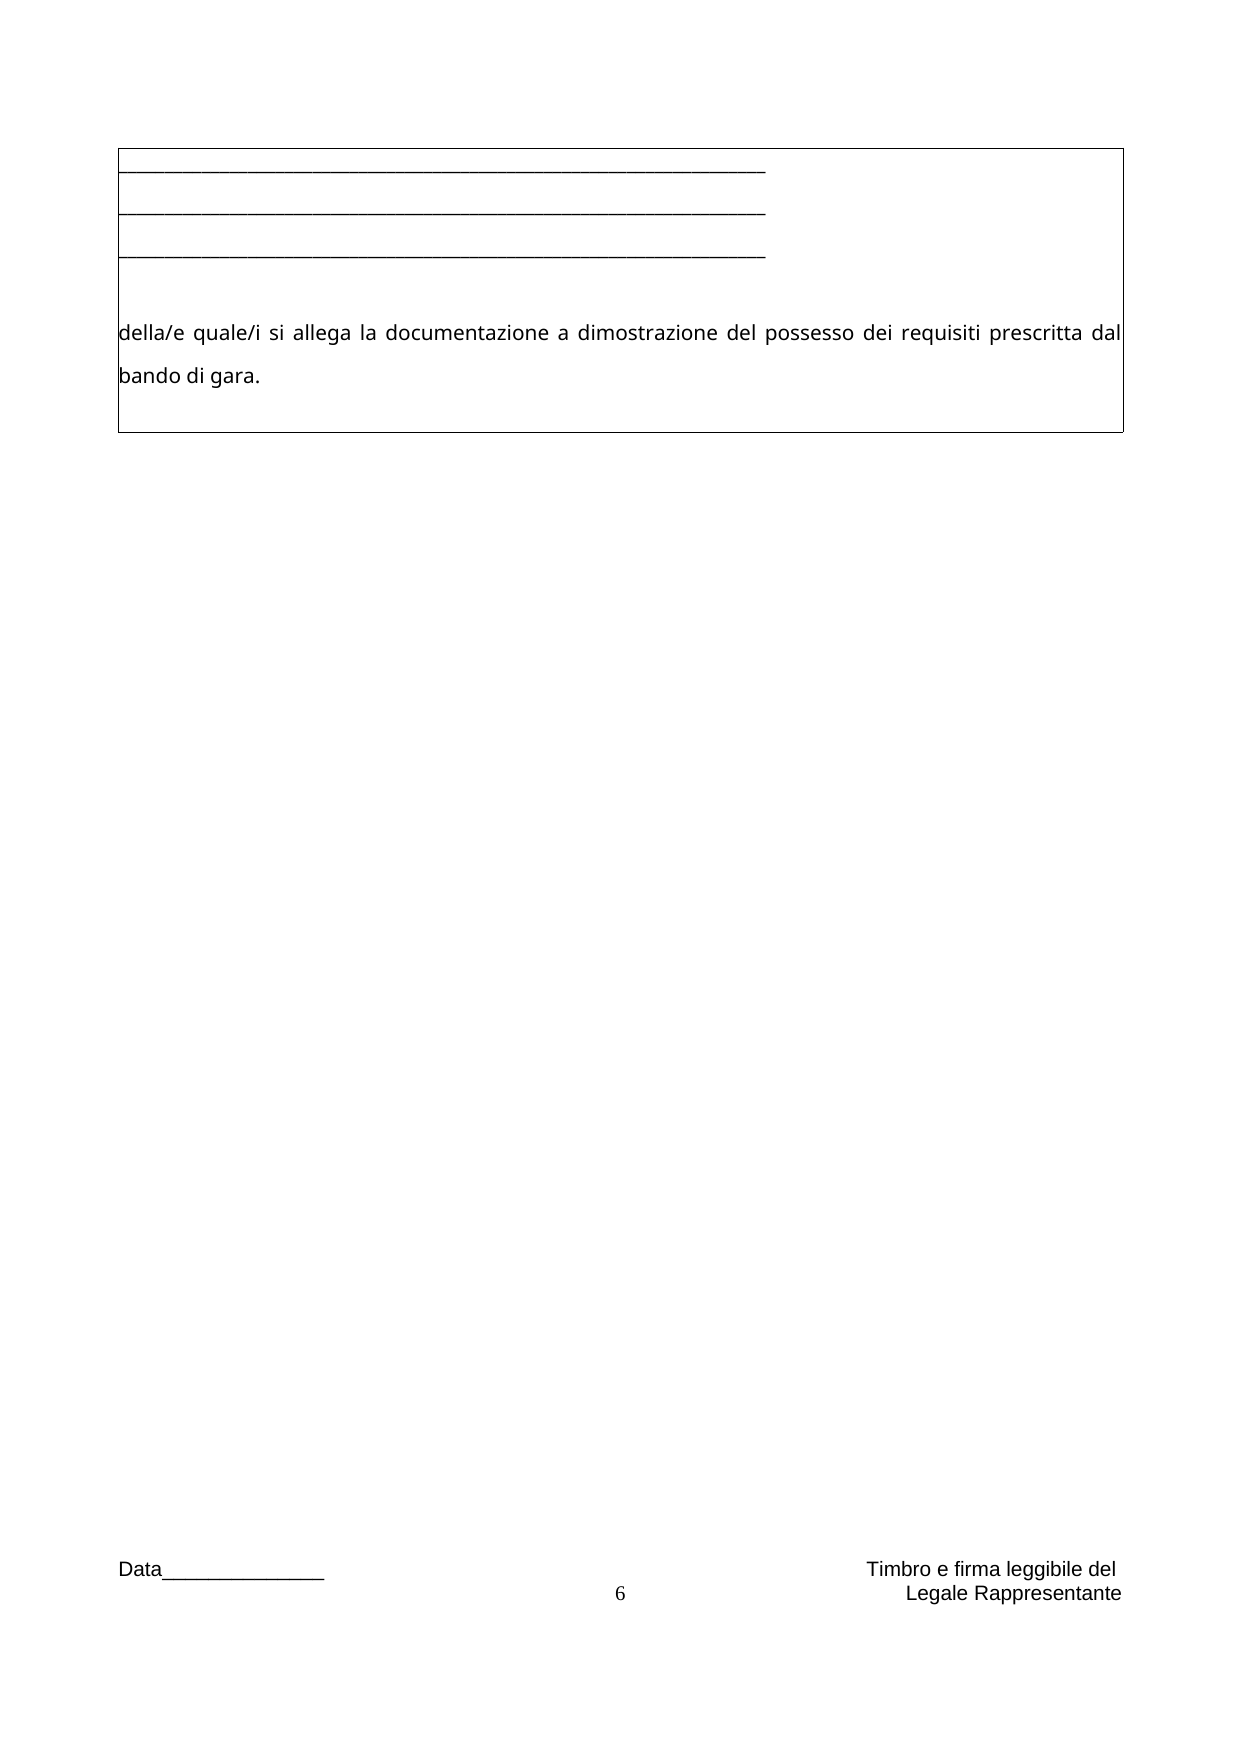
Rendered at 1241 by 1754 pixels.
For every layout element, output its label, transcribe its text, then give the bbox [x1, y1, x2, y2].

table_cell DICHIARANO Indicazione della tipologia di Consorzio ______________________________________________________________________ come risulta dall’Atto costitutivo che si allega. Intenzione di effettuare la fornitura in proprio SI  NO  di aver designato la/le seguente/i impresa/e ad eseguire la fornitura di cui all’oggetto: ______________________________________________________________________ ______________________________________________________________________ ______________________________________________________________________ ______________________________________________________________________ della/e quale/i si allega la documentazione a dimostrazione del possesso dei requisiti prescritta dal bando di gara. [119, 149, 1123, 432]
